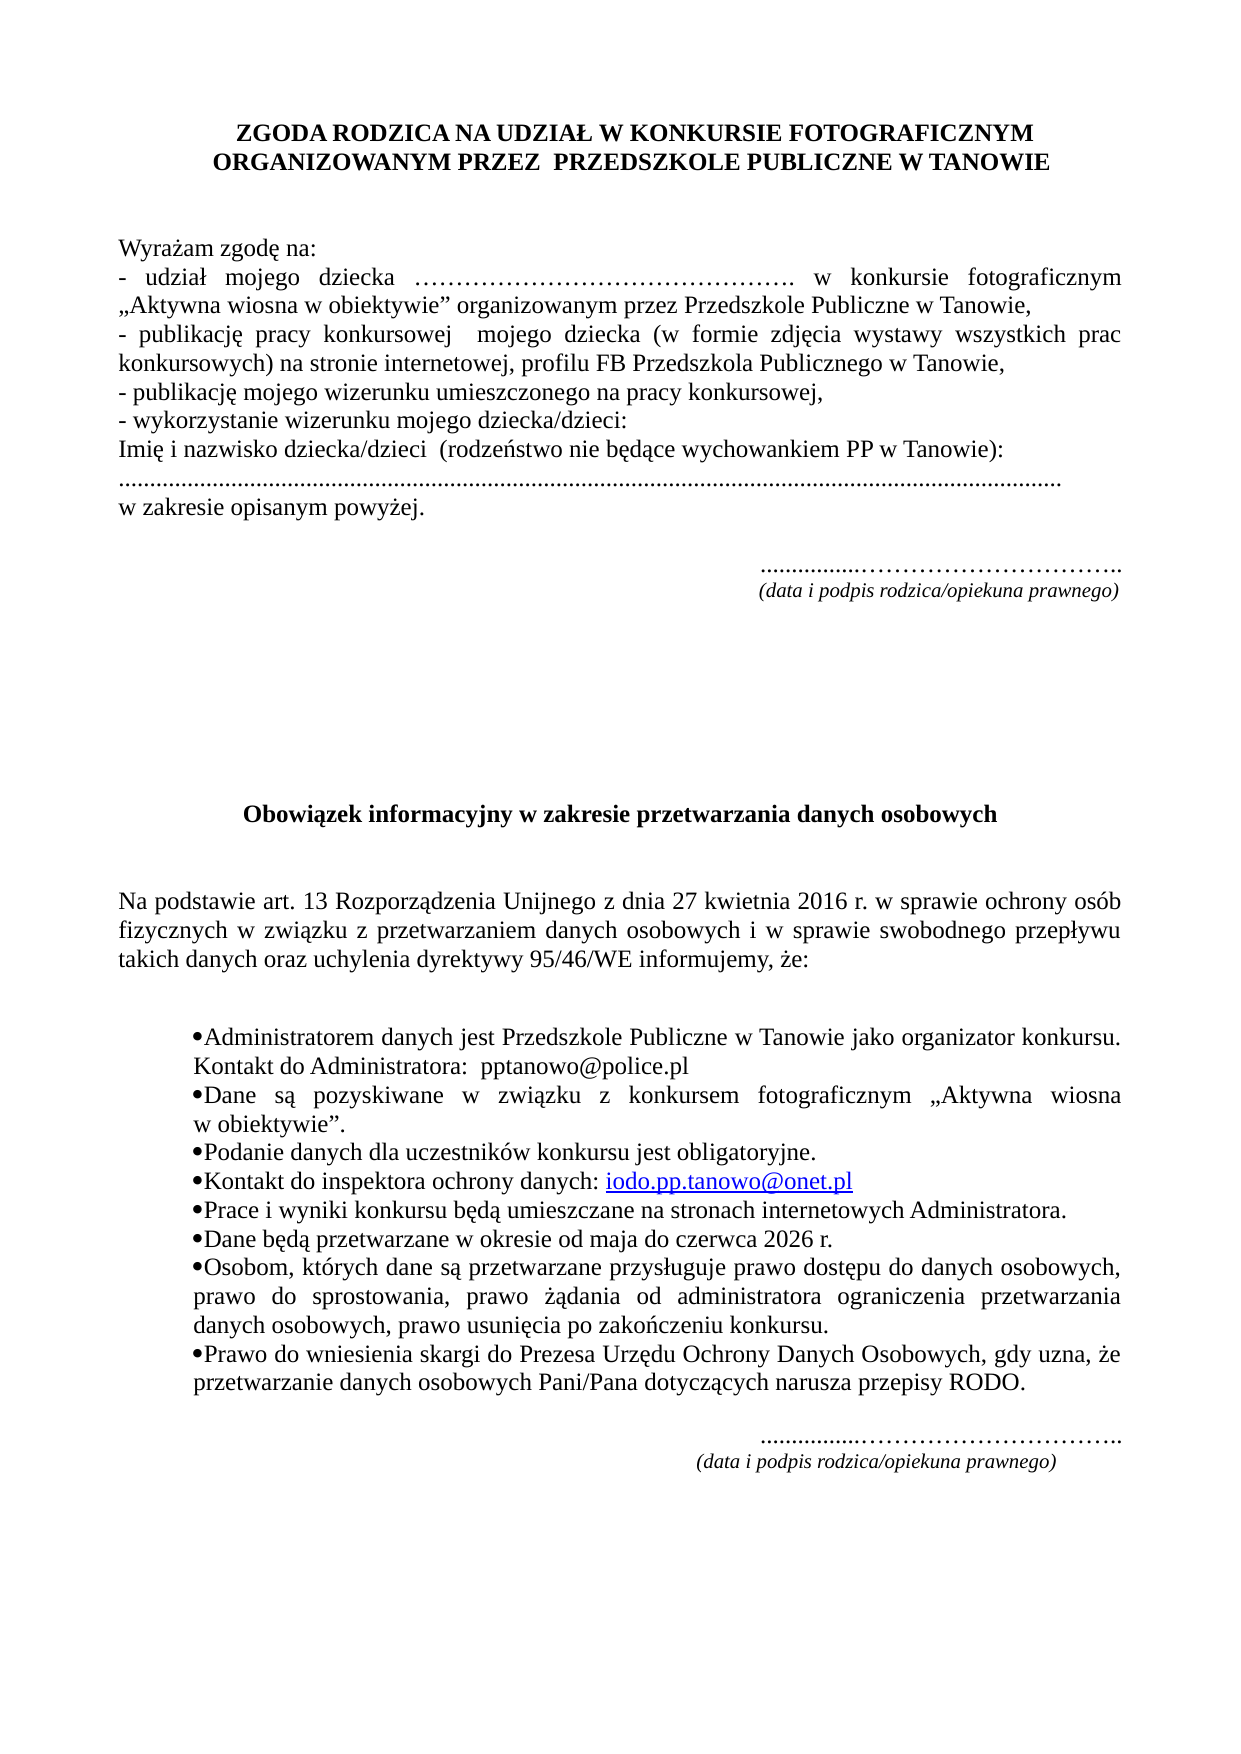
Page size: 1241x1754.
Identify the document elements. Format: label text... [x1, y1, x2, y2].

list Dane będą przetwarzane w okresie od maja do czerwca 2026 r. [193, 1224, 1122, 1252]
text ................………………………….. [118, 549, 1122, 578]
text - udział mojego dziecka ………………………………………. w konkursie fotograficznym „Aktywna wiosna w obiektywie” organizowanym przez Przedszkole Publiczne w Tanowie, [118, 262, 1122, 319]
text ZGODA RODZICA NA UDZIAŁ W KONKURSIE FOTOGRAFICZNYM ORGANIZOWANYM PRZEZ PRZEDSZKOLE PUBLICZNE W TANOWIE [148, 118, 1122, 176]
text ................………………………….. [118, 1420, 1122, 1449]
text Na podstawie art. 13 Rozporządzenia Unijnego z dnia 27 kwietnia 2016 r. w sprawie ochrony osób fizycznych w związku z przetwarzaniem danych osobowych i w sprawie swobodnego przepływu takich danych oraz uchylenia dyrektywy 95/46/WE informujemy, że: [118, 886, 1122, 972]
text - publikację mojego wizerunku umieszczonego na pracy konkursowej, [118, 377, 1122, 406]
text ....................................................................................................................................................... w zakresie opisanym powyżej. [118, 463, 1122, 521]
list Prawo do wniesienia skargi do Prezesa Urzędu Ochrony Danych Osobowych, gdy uzna, że przetwarzanie danych osobowych Pani/Pana dotyczących narusza przepisy RODO. [193, 1339, 1122, 1396]
subtitle Obowiązek informacyjny w zakresie przetwarzania danych osobowych [118, 799, 1122, 828]
list Osobom, których dane są przetwarzane przysługuje prawo dostępu do danych osobowych, prawo do sprostowania, prawo żądania od administratora ograniczenia przetwarzania danych osobowych, prawo usunięcia po zakończeniu konkursu. [193, 1252, 1122, 1339]
list Prace i wyniki konkursu będą umieszczane na stronach internetowych Administratora. [193, 1195, 1122, 1224]
text Wyrażam zgodę na: [118, 233, 1122, 262]
list Podanie danych dla uczestników konkursu jest obligatoryjne. [193, 1137, 1122, 1166]
text (data i podpis rodzica/opiekuna prawnego) [118, 1449, 1122, 1473]
list Kontakt do inspektora ochrony danych: iodo.pp.tanowo@onet.pl [193, 1166, 1122, 1195]
text (data i podpis rodzica/opiekuna prawnego) [118, 578, 1122, 602]
text - wykorzystanie wizerunku mojego dziecka/dzieci: Imię i nazwisko dziecka/dzieci (rodzeństwo nie będące wychowankiem PP w Tanowie): [118, 406, 1122, 463]
list Dane są pozyskiwane w związku z konkursem fotograficznym „Aktywna wiosna w obiektywie”. [193, 1080, 1122, 1137]
list Administratorem danych jest Przedszkole Publiczne w Tanowie jako organizator konkursu. Kontakt do Administratora: pptanowo@police.pl [193, 1022, 1122, 1080]
text - publikację pracy konkursowej mojego dziecka (w formie zdjęcia wystawy wszystkich prac konkursowych) na stronie internetowej, profilu FB Przedszkola Publicznego w Tanowie, [118, 319, 1122, 377]
